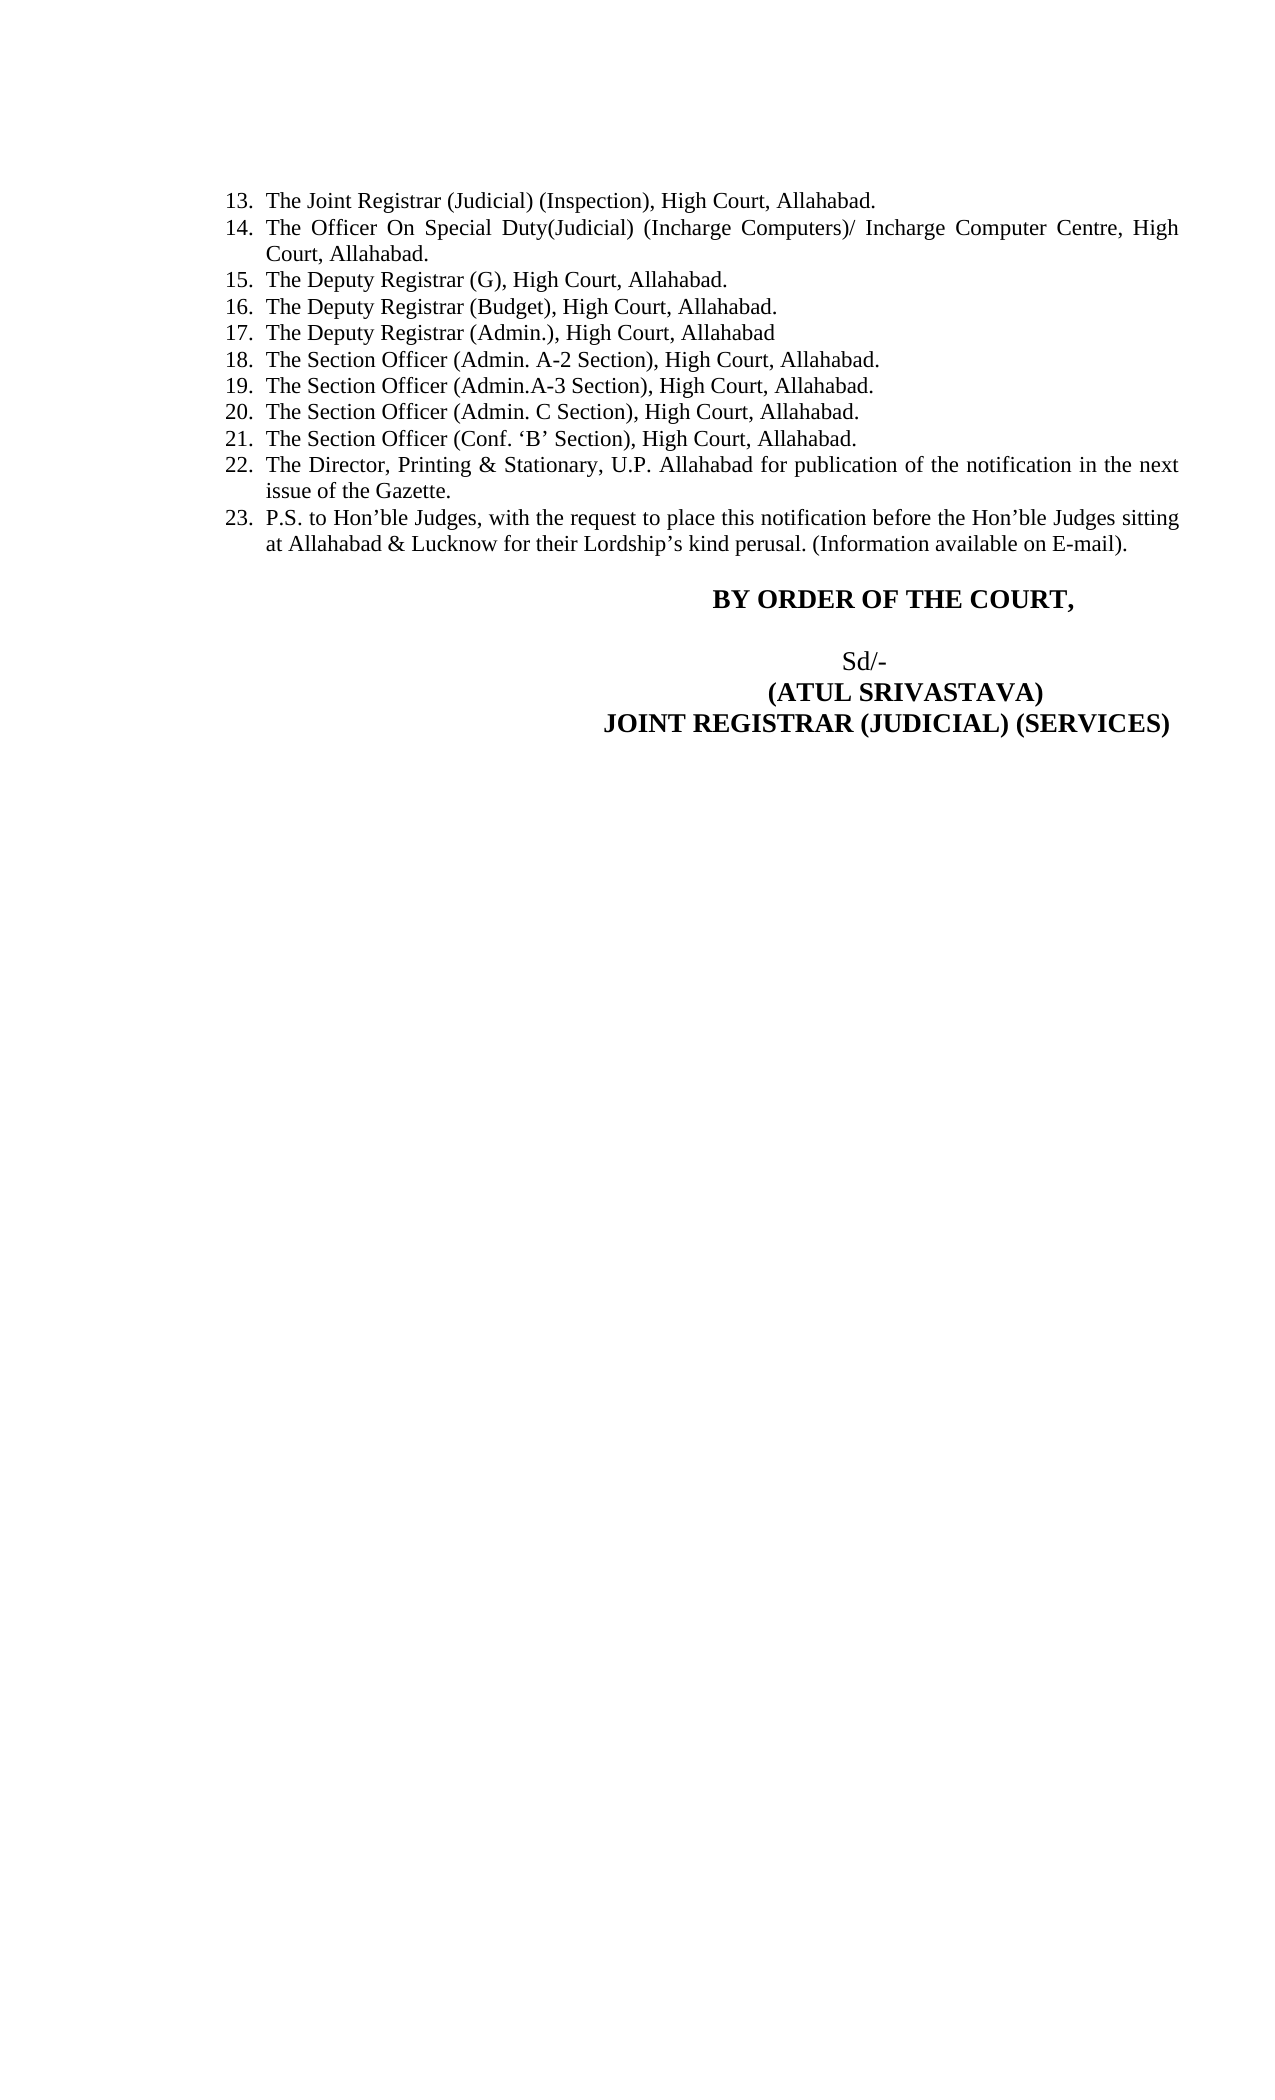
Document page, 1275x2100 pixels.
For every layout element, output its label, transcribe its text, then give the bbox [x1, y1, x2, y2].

list The Section Officer (Admin. C Section), High Court, Allahabad. [225, 398, 1181, 425]
list The Section Officer (Conf. ‘B’ Section), High Court, Allahabad. [225, 425, 1181, 451]
list The Officer On Special Duty(Judicial) (Incharge Computers)/ Incharge Computer Centre, High Court, Allahabad. [225, 214, 1181, 267]
text JOINT REGISTRAR (JUDICIAL) (SERVICES) [187, 707, 1181, 738]
list The Section Officer (Admin.A-3 Section), High Court, Allahabad. [225, 372, 1181, 398]
list The Director, Printing & Stationary, U.P. Allahabad for publication of the notification in the next issue of the Gazette. [225, 451, 1181, 504]
list P.S. to Hon’ble Judges, with the request to place this notification before the Hon’ble Judges sitting at Allahabad & Lucknow for their Lordship’s kind perusal. (Information available on E-mail). [225, 504, 1181, 556]
text Sd/- [712, 645, 1181, 676]
text (ATUL SRIVASTAVA) [187, 676, 1182, 707]
list The Joint Registrar (Judicial) (Inspection), High Court, Allahabad. [225, 187, 1181, 214]
list The Section Officer (Admin. A-2 Section), High Court, Allahabad. [225, 346, 1181, 372]
list The Deputy Registrar (G), High Court, Allahabad. [225, 267, 1181, 293]
text BY ORDER OF THE COURT, [562, 583, 1181, 614]
list The Deputy Registrar (Budget), High Court, Allahabad. [225, 293, 1181, 319]
list The Deputy Registrar (Admin.), High Court, Allahabad [225, 319, 1181, 346]
